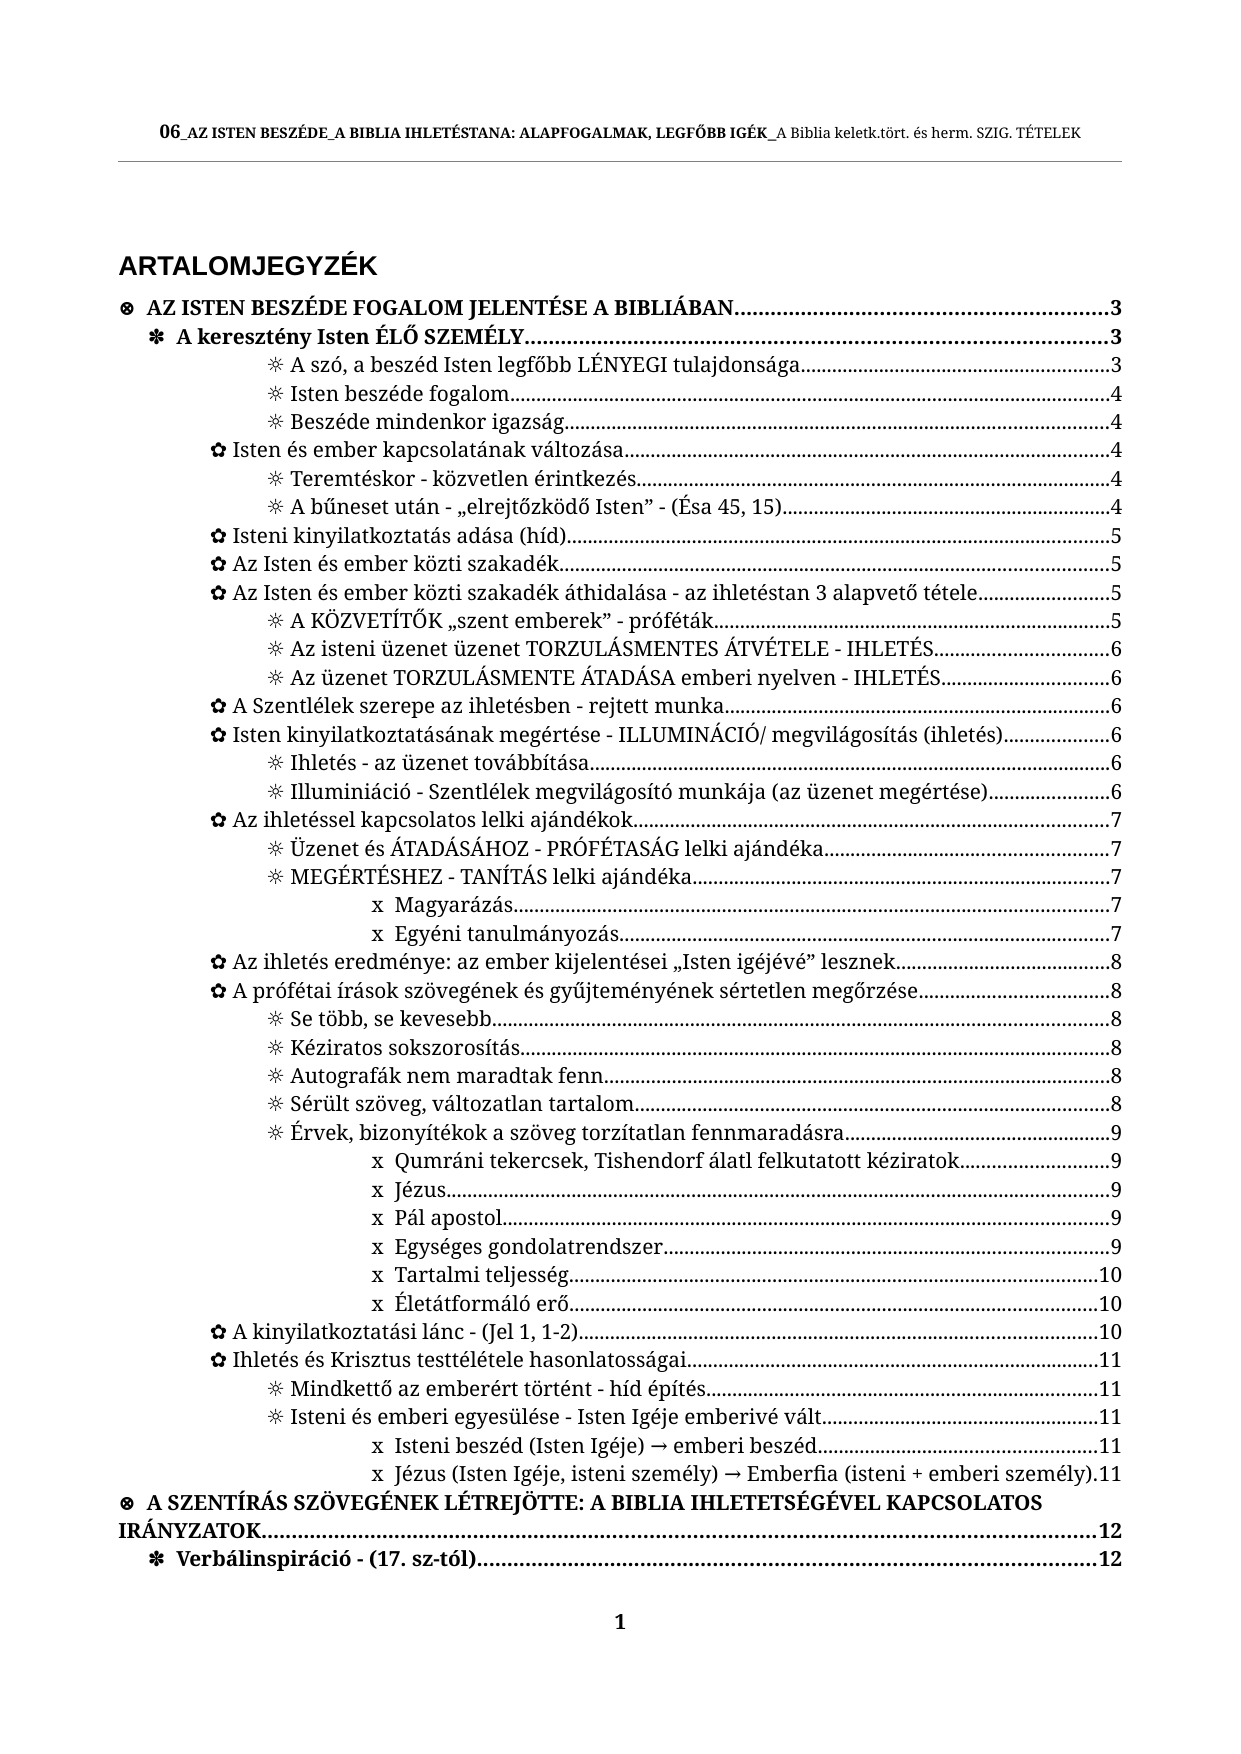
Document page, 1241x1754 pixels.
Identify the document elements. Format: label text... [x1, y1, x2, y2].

text x Isteni beszéd (Isten Igéje) → emberi beszéd 11 [236, 1431, 1122, 1459]
subtitle ARTALOMJEGYZÉK [118, 249, 1122, 281]
text ✿ A prófétai írások szövegének és gyűjteményének sértetlen megőrzése 8 [177, 976, 1122, 1004]
text ☼ Beszéde mindenkor igazság 4 [207, 407, 1122, 436]
text ✽ A keresztény Isten ÉLŐ SZEMÉLY 3 [148, 322, 1122, 350]
text ☼ Mindkettő az emberért történt - híd építés 11 [207, 1374, 1122, 1402]
text ⊗ A Szentírás szövegének létrejötte: A Biblia ihletetségével kapcsolatos irányzatok 12 [118, 1488, 1122, 1544]
text ☼ Ihletés - az üzenet továbbítása 6 [207, 748, 1122, 777]
text x Egységes gondolatrendszer 9 [236, 1232, 1122, 1260]
text ☼ Kéziratos sokszorosítás 8 [207, 1033, 1122, 1061]
text ☼ Se több, se kevesebb 8 [207, 1004, 1122, 1033]
text ☼ A szó, a beszéd Isten legfőbb LÉNYEGI tulajdonsága 3 [207, 350, 1122, 379]
text ✿ A kinyilatkoztatási lánc - (Jel 1, 1-2) 10 [177, 1317, 1122, 1346]
text ☼ Isten beszéde fogalom 4 [207, 379, 1122, 407]
text x Életátformáló erő 10 [236, 1289, 1122, 1317]
text x Qumráni tekercsek, Tishendorf álatl felkutatott kéziratok 9 [236, 1146, 1122, 1175]
text ☼ Autografák nem maradtak fenn 8 [207, 1061, 1122, 1089]
text ⊗ Az isten beszéde fogalom jelentése a bibliában 3 [118, 293, 1122, 322]
text x Pál apostol 9 [236, 1203, 1122, 1232]
text ☼ Sérült szöveg, változatlan tartalom 8 [207, 1089, 1122, 1118]
text ✿ Az ihletés eredménye: az ember kijelentései „Isten igéjévé” lesznek 8 [177, 947, 1122, 976]
text ✿ A Szentlélek szerepe az ihletésben - rejtett munka 6 [177, 691, 1122, 720]
text ✿ Az Isten és ember közti szakadék áthidalása - az ihletéstan 3 alapvető tétele 5 [177, 578, 1122, 606]
text x Magyarázás 7 [236, 891, 1122, 919]
text ☼ Illuminiáció - Szentlélek megvilágosító munkája (az üzenet megértése) 6 [207, 777, 1122, 805]
text x Jézus (Isten Igéje, isteni személy) → Emberfia (isteni + emberi személy) 11 [236, 1459, 1122, 1488]
text ✿ Az ihletéssel kapcsolatos lelki ajándékok 7 [177, 805, 1122, 834]
text ✿ Az Isten és ember közti szakadék 5 [177, 549, 1122, 578]
text ✿ Ihletés és Krisztus testtélétele hasonlatosságai 11 [177, 1346, 1122, 1374]
text x Jézus 9 [236, 1175, 1122, 1203]
text ☼ Üzenet és ÁTADÁSÁHOZ - PRÓFÉTASÁG lelki ajándéka 7 [207, 834, 1122, 862]
text ☼ Isteni és emberi egyesülése - Isten Igéje emberivé vált 11 [207, 1402, 1122, 1431]
text ✿ Isteni kinyilatkoztatás adása (híd) 5 [177, 521, 1122, 549]
text ☼ Teremtéskor - közvetlen érintkezés 4 [207, 464, 1122, 492]
text ✿ Isten és ember kapcsolatának változása 4 [177, 436, 1122, 464]
text ☼ A KÖZVETÍTŐK „szent emberek” - próféták 5 [207, 606, 1122, 634]
text ☼ MEGÉRTÉSHEZ - TANÍTÁS lelki ajándéka 7 [207, 862, 1122, 891]
text ☼ Érvek, bizonyítékok a szöveg torzítatlan fennmaradásra 9 [207, 1118, 1122, 1146]
text ☼ Az isteni üzenet üzenet TORZULÁSMENTES ÁTVÉTELE - IHLETÉS 6 [207, 634, 1122, 663]
text x Tartalmi teljesség 10 [236, 1260, 1122, 1289]
text ☼ A bűneset után - „elrejtőzködő Isten” - (Ésa 45, 15) 4 [207, 492, 1122, 521]
text ✿ Isten kinyilatkoztatásának megértése - ILLUMINÁCIÓ/ megvilágosítás (ihletés) 6 [177, 720, 1122, 748]
text ☼ Az üzenet TORZULÁSMENTE ÁTADÁSA emberi nyelven - IHLETÉS 6 [207, 663, 1122, 691]
text x Egyéni tanulmányozás 7 [236, 919, 1122, 947]
text ✽ Verbálinspiráció - (17. sz-tól) 12 [148, 1544, 1122, 1573]
